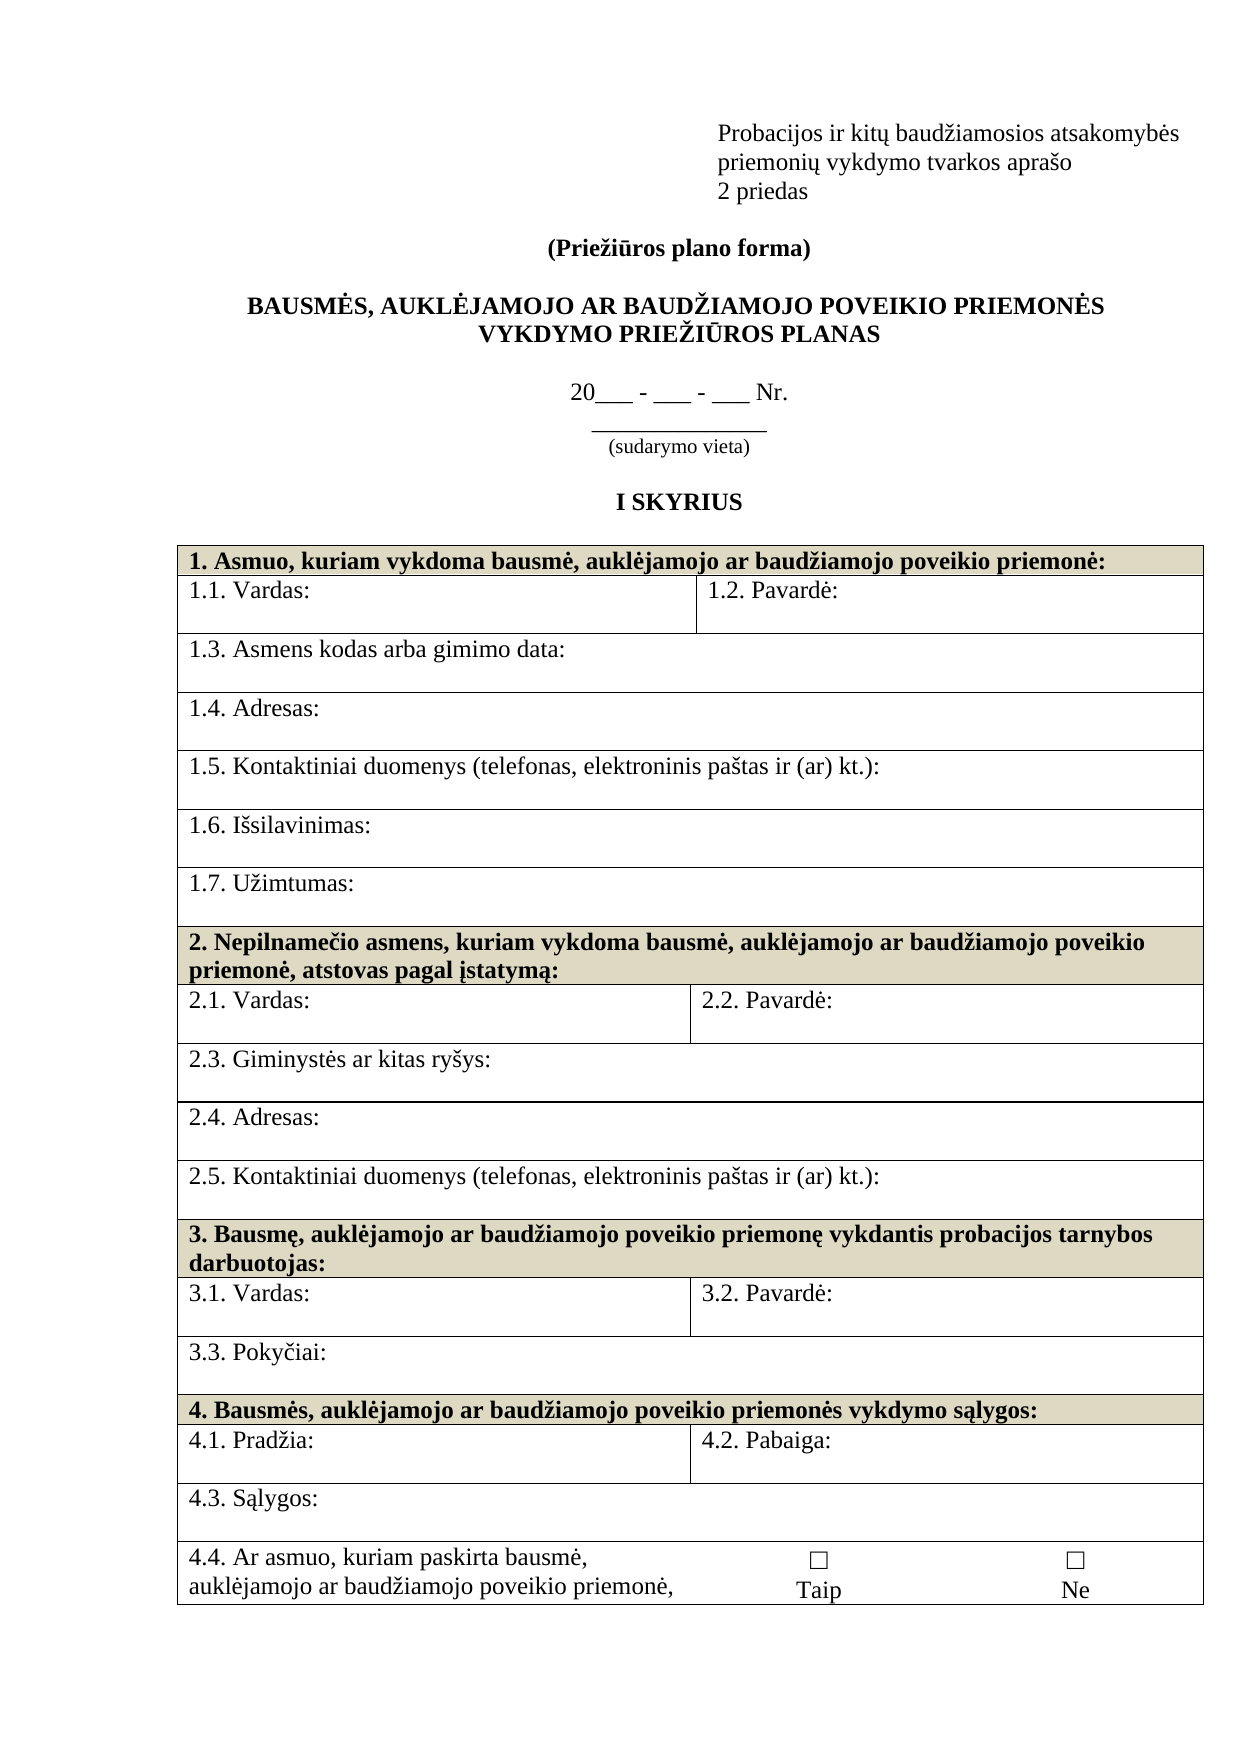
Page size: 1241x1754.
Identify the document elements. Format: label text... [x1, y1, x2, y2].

table_cell 4.1. Pradžia: [178, 1425, 690, 1482]
table_cell 2.1. Vardas: [178, 985, 690, 1043]
text BAUSMĖS, AUKLĖJAMOJO AR BAUDŽIAMOJO POVEIKIO PRIEMONĖS [177, 291, 1181, 319]
text 20___ - ___ - ___ Nr. [177, 377, 1181, 406]
table_cell 2.3. Giminystės ar kitas ryšys: [178, 1044, 1203, 1101]
table_cell 3. Bausmę, auklėjamojo ar baudžiamojo poveikio priemonę vykdantis probacijos tarnybos darbuotojas: [178, 1220, 1203, 1277]
text (Priežiūros plano forma) [177, 233, 1181, 262]
table_cell 1.7. Užimtumas: [178, 868, 1203, 926]
table_cell 4.3. Sąlygos: [178, 1484, 1203, 1541]
table_cell 2.5. Kontaktiniai duomenys (telefonas, elektroninis paštas ir (ar) kt.): [178, 1161, 1203, 1218]
text I SKYRIUS [177, 487, 1181, 516]
table_cell □ Taip [690, 1542, 947, 1604]
table_cell 1.3. Asmens kodas arba gimimo data: [178, 634, 1203, 692]
table_cell 2. Nepilnamečio asmens, kuriam vykdoma bausmė, auklėjamojo ar baudžiamojo poveikio priemonė, atstovas pagal įstatymą: [178, 927, 1203, 984]
table_cell 2.4. Adresas: [178, 1103, 1203, 1160]
table_cell 2.2. Pavardė: [691, 985, 1203, 1043]
text ______________ [177, 406, 1181, 434]
table_cell 1.4. Adresas: [178, 693, 1203, 750]
table_cell 4. Bausmės, auklėjamojo ar baudžiamojo poveikio priemonės vykdymo sąlygos: [178, 1395, 1203, 1424]
text Probacijos ir kitų baudžiamosios atsakomybės [582, 118, 1181, 147]
text priemonių vykdymo tvarkos aprašo [582, 147, 1181, 176]
text (sudarymo vieta) [177, 434, 1181, 458]
text VYKDYMO PRIEŽIŪROS PLANAS [177, 319, 1181, 348]
table_cell 3.2. Pavardė: [691, 1278, 1203, 1336]
table_cell 4.4. Ar asmuo, kuriam paskirta bausmė, auklėjamojo ar baudžiamojo poveikio priemonė, [178, 1542, 690, 1604]
table_cell 3.1. Vardas: [178, 1278, 690, 1336]
text 2 priedas [582, 176, 1181, 204]
table_cell 1.6. Išsilavinimas: [178, 810, 1203, 867]
table_cell □ Ne [947, 1542, 1203, 1604]
table_cell 3.3. Pokyčiai: [178, 1337, 1203, 1394]
table_cell 1.1. Vardas: [178, 576, 696, 633]
table_cell 1.2. Pavardė: [697, 576, 1203, 633]
table_cell 1.5. Kontaktiniai duomenys (telefonas, elektroninis paštas ir (ar) kt.): [178, 751, 1203, 809]
table_cell 4.2. Pabaiga: [691, 1425, 1203, 1482]
table_header 1. Asmuo, kuriam vykdoma bausmė, auklėjamojo ar baudžiamojo poveikio priemonė: [178, 546, 1203, 574]
